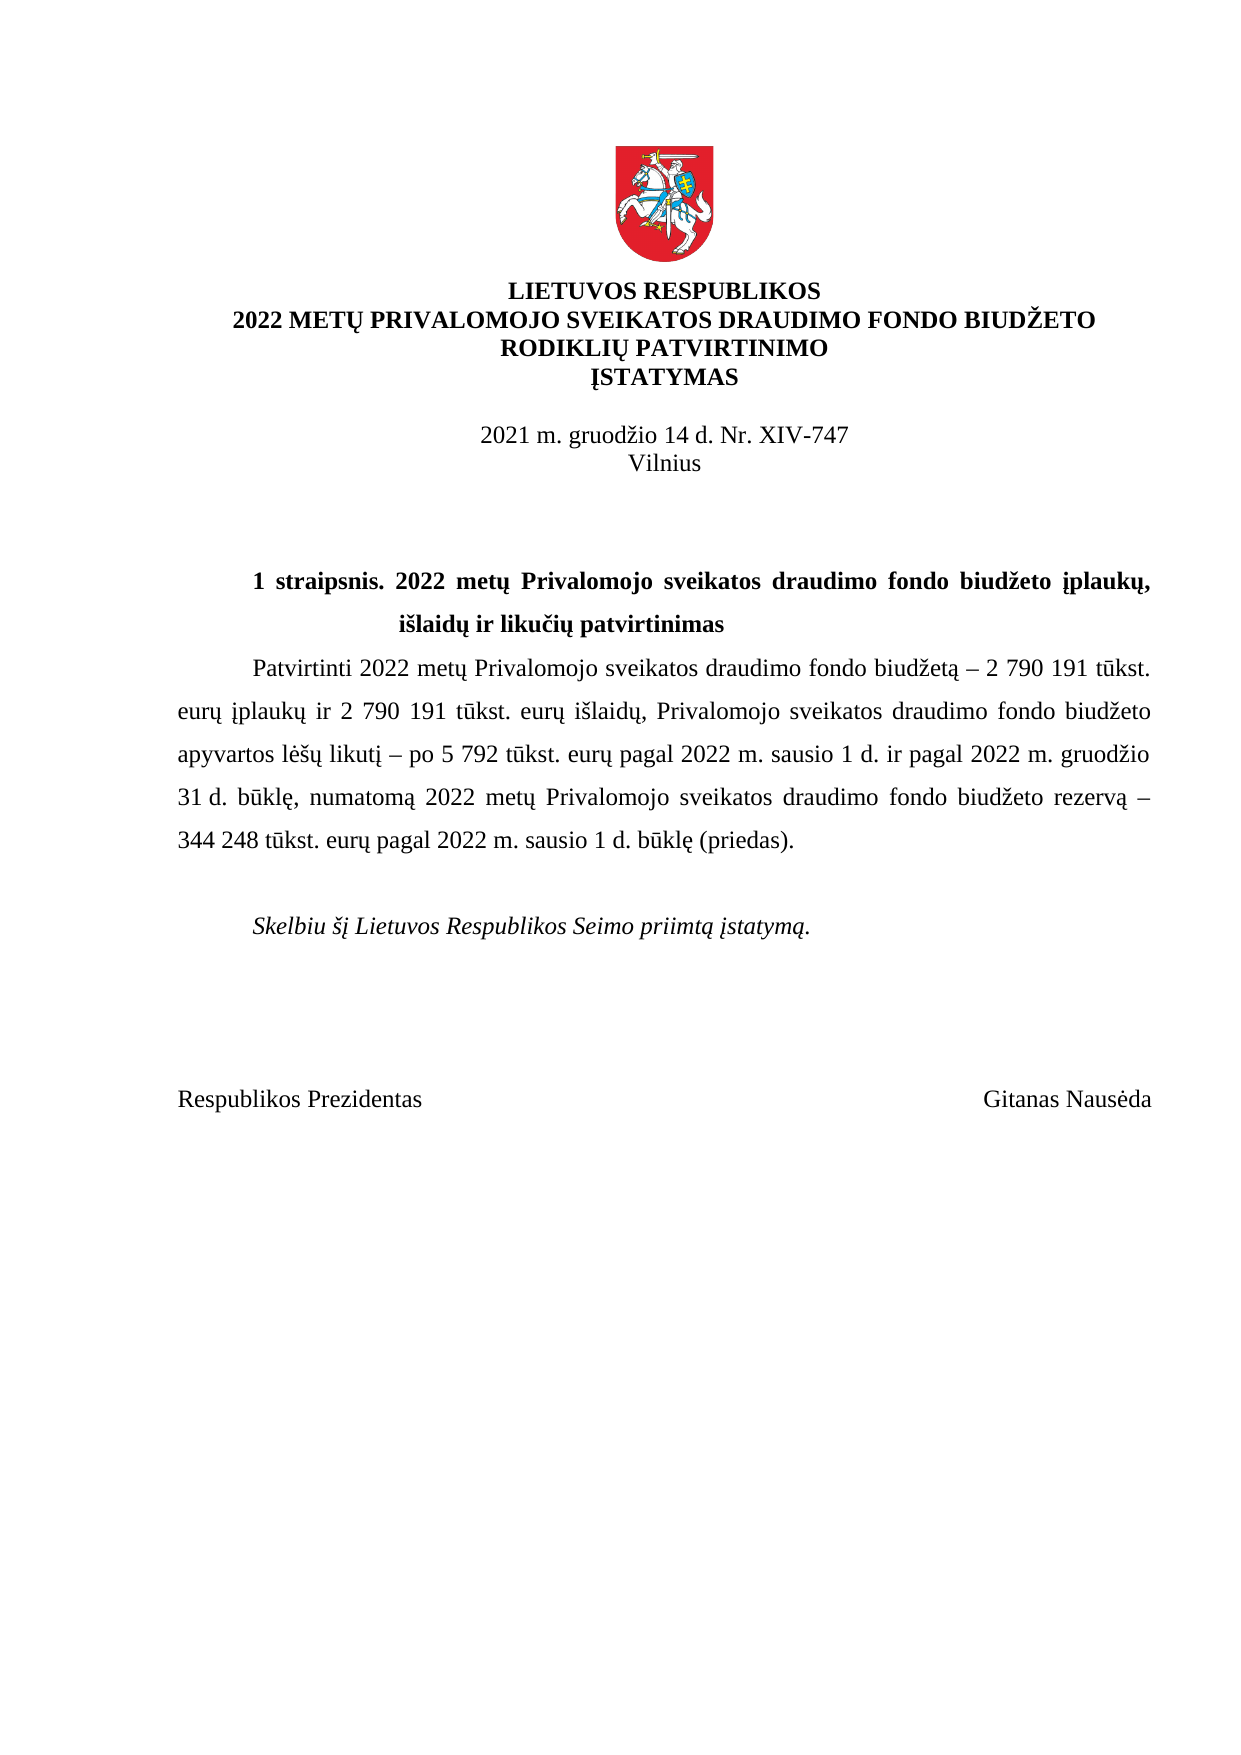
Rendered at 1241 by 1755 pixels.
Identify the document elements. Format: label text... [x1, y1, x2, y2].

text Patvirtinti 2022 metų Privalomojo sveikatos draudimo fondo biudžetą – 2 790 191 tūkst. eurų įplaukų ir 2 790 191 tūkst. eurų išlaidų, Privalomojo sveikatos draudimo fondo biudžeto apyvartos lėšų likutį – po 5 792 tūkst. eurų pagal 2022 m. sausio 1 d. ir pagal 2022 m. gruodžio 31 d. būklę, numatomą 2022 metų Privalomojo sveikatos draudimo fondo biudžeto rezervą – 344 248 tūkst. eurų pagal 2022 m. sausio 1 d. būklę (priedas). [177, 653, 1152, 854]
text 2021 m. gruodžio 14 d. Nr. XIV-747 [177, 420, 1152, 448]
text 2022 METŲ PRIVALOMOJO SVEIKATOS DRAUDIMO FONDO BIUDŽETO RODIKLIŲ PATVIRTINIMO [177, 305, 1152, 362]
text ĮSTATYMAS [177, 362, 1152, 391]
text 1 straipsnis. 2022 metų Privalomojo sveikatos draudimo fondo biudžeto įplaukų, išlaidų ir likučių patvirtinimas [252, 566, 1152, 638]
text LIETUVOS RESPUBLIKOS [177, 276, 1152, 305]
text Skelbiu šį Lietuvos Respublikos Seimo priimtą įstatymą. [177, 911, 1152, 940]
text Respublikos Prezidentas Gitanas Nausėda [177, 1084, 1152, 1113]
text Vilnius [177, 448, 1152, 477]
